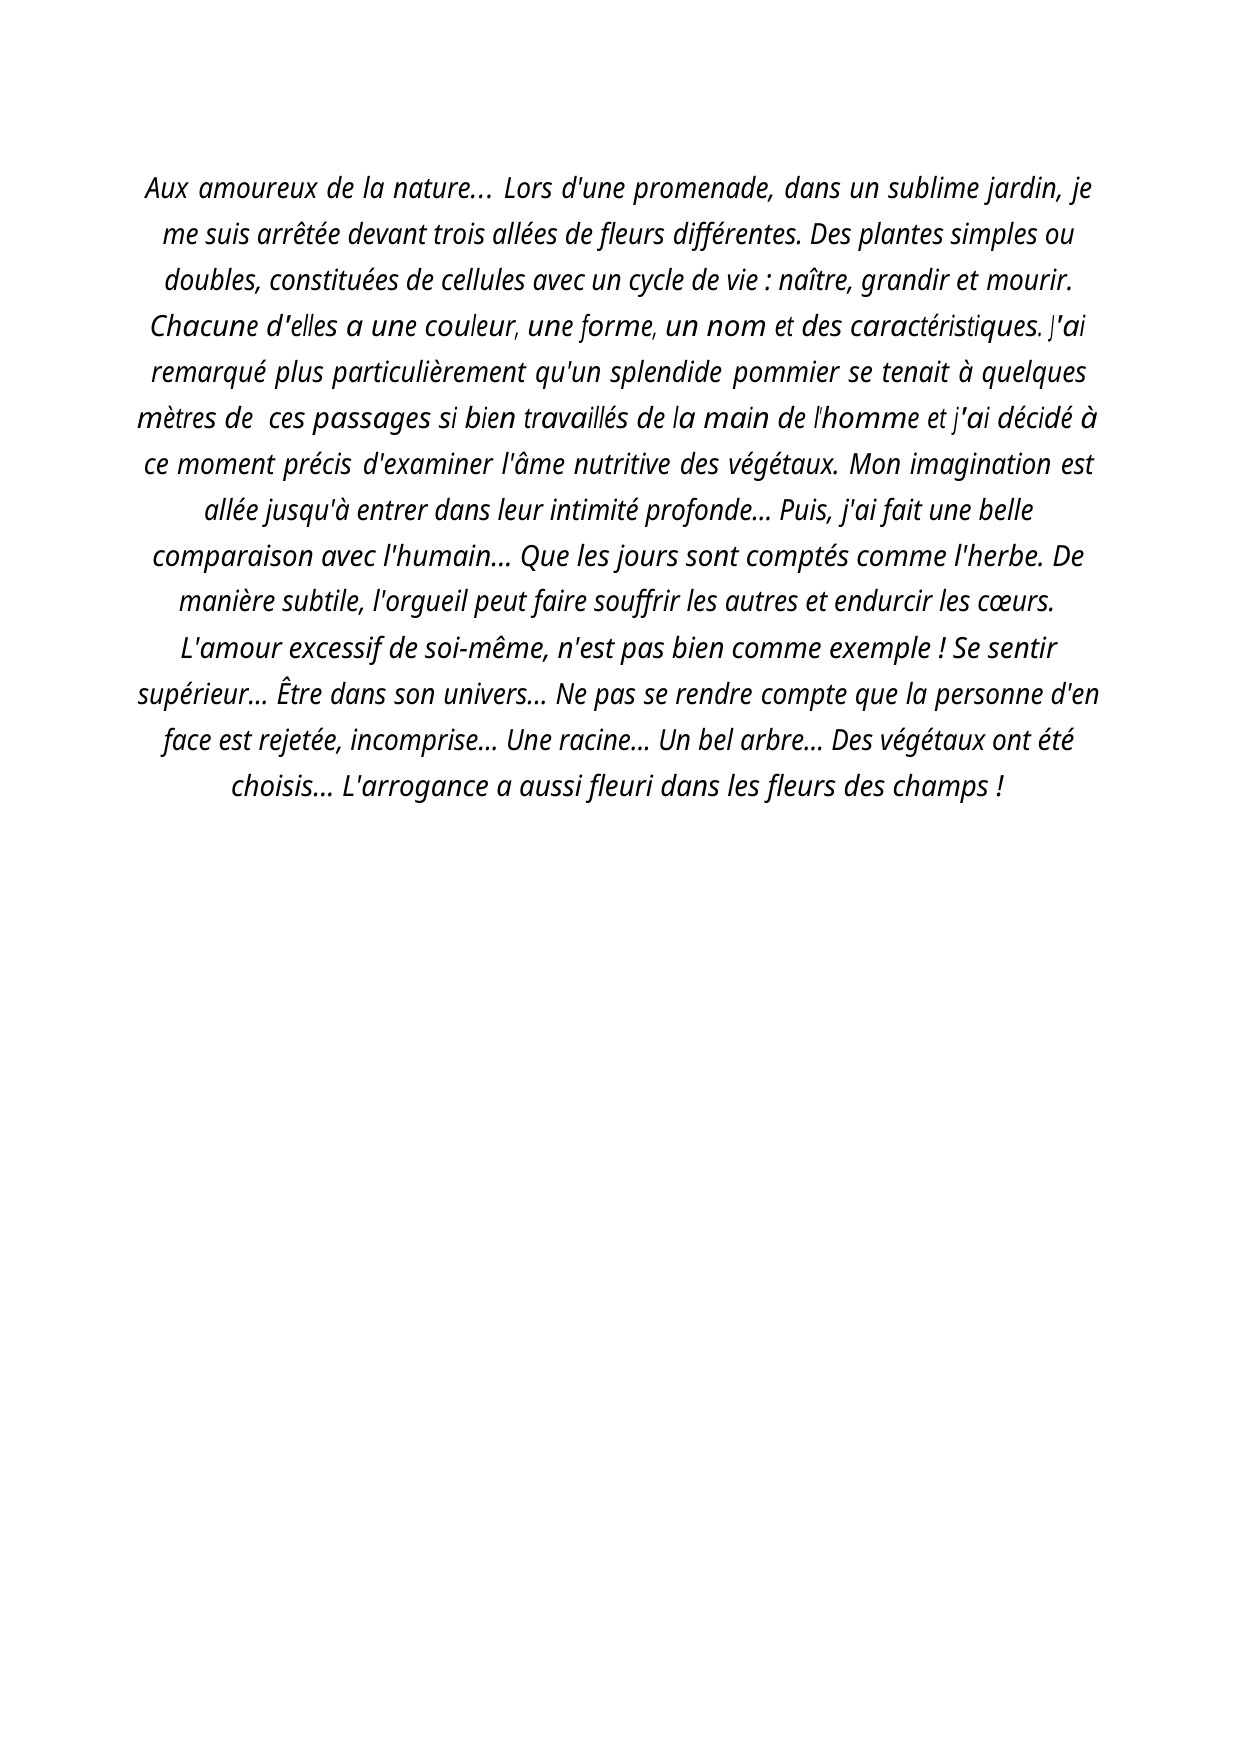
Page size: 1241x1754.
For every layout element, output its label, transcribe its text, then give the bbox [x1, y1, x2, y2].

text Aux amoureux de la nature... Lors d'une promenade, dans un sublime jardin, je me suis arrêtée devant trois allées de fleurs différentes. Des plantes simples ou doubles, constituées de cellules avec un cycle de vie : naître, grandir et mourir. Chacune d'elles a une couleur, une forme, un nom et des caractéristiques. J'ai remarqué plus particulièrement qu'un splendide pommier se tenait à quelques mètres de ces passages si bien travaillés de la main de l’homme et j'ai décidé à ce moment précis d'examiner l'âme nutritive des végétaux. Mon imagination est allée jusqu'à entrer dans leur intimité profonde... Puis, j'ai fait une belle comparaison avec l'humain... Que les jours sont comptés comme l'herbe. De manière subtile, l'orgueil peut faire souffrir les autres et endurcir les cœurs. [128, 167, 1109, 620]
text L'amour excessif de soi-même, n'est pas bien comme exemple ! Se sentir supérieur... Être dans son univers... Ne pas se rendre compte que la personne d'en face est rejetée, incomprise… Une racine... Un bel arbre... Des végétaux ont été choisis... L'arrogance a aussi fleuri dans les fleurs des champs ! [135, 627, 1102, 805]
